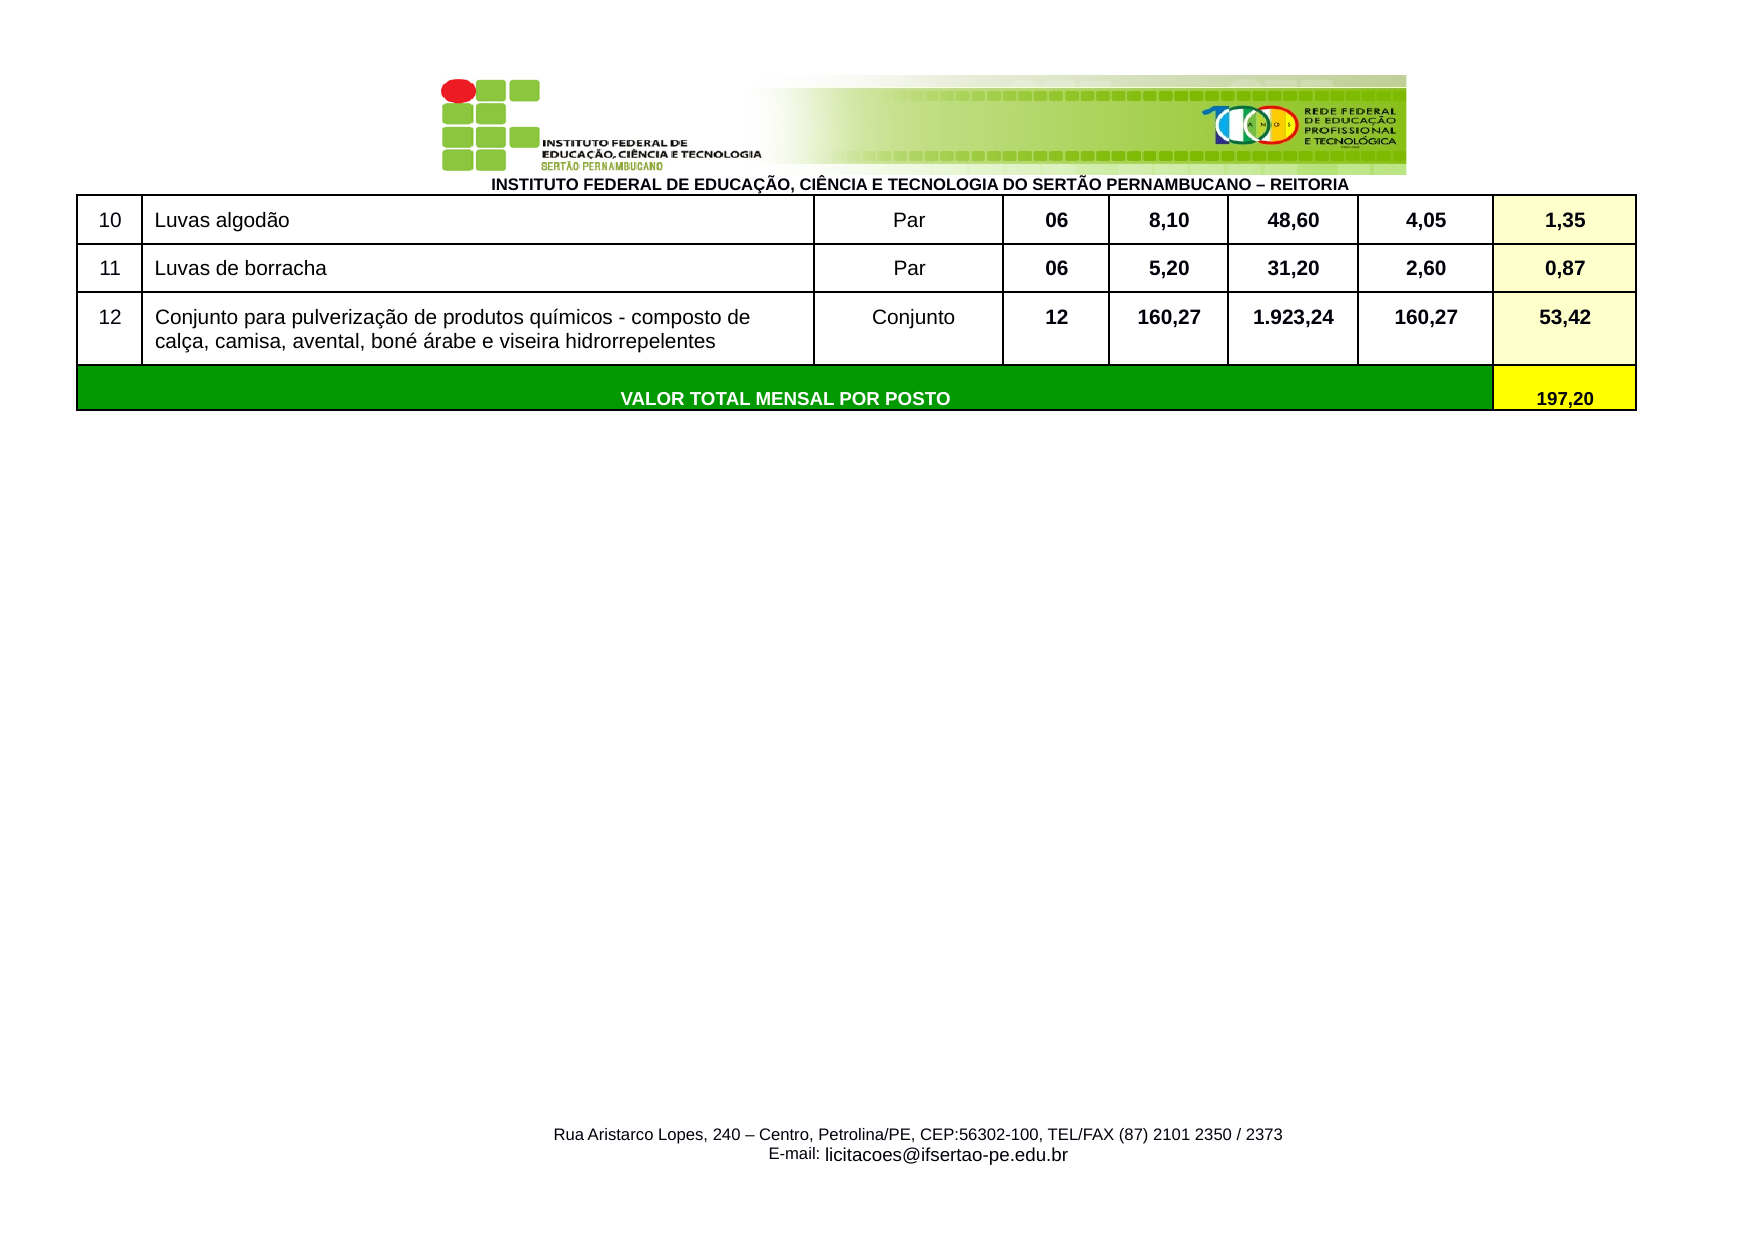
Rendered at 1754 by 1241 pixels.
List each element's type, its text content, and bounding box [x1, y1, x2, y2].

table_cell 12 [78, 293, 141, 364]
table_cell Conjunto [815, 293, 1002, 364]
table_cell 53,42 [1494, 293, 1635, 364]
table_cell 160,27 [1110, 293, 1227, 364]
table_cell 0,87 [1494, 245, 1635, 291]
table_cell Luvas algodão [143, 196, 813, 243]
table_cell 06 [1004, 196, 1108, 243]
table_cell 2,60 [1359, 245, 1492, 291]
table_cell 48,60 [1229, 196, 1357, 243]
table_cell 11 [78, 245, 141, 291]
table_cell 1.923,24 [1229, 293, 1357, 364]
table_cell VALOR TOTAL MENSAL POR POSTO [78, 366, 1492, 409]
picture [430, 75, 1407, 175]
table_cell Par [815, 196, 1002, 243]
table_cell 10 [78, 196, 141, 243]
table_cell 4,05 [1359, 196, 1492, 243]
table_cell 8,10 [1110, 196, 1227, 243]
table_cell Luvas de borracha [143, 245, 813, 291]
table_cell Conjunto para pulverização de produtos químicos - composto de calça, camisa, avental, boné árabe e viseira hidrorrepelentes [143, 293, 813, 364]
table_cell 1,35 [1494, 196, 1635, 243]
table_cell 12 [1004, 293, 1108, 364]
table_cell 06 [1004, 245, 1108, 291]
table_cell 197,20 [1494, 366, 1635, 409]
table_cell 5,20 [1110, 245, 1227, 291]
table_cell 160,27 [1359, 293, 1492, 364]
table_cell Par [815, 245, 1002, 291]
table_cell 31,20 [1229, 245, 1357, 291]
